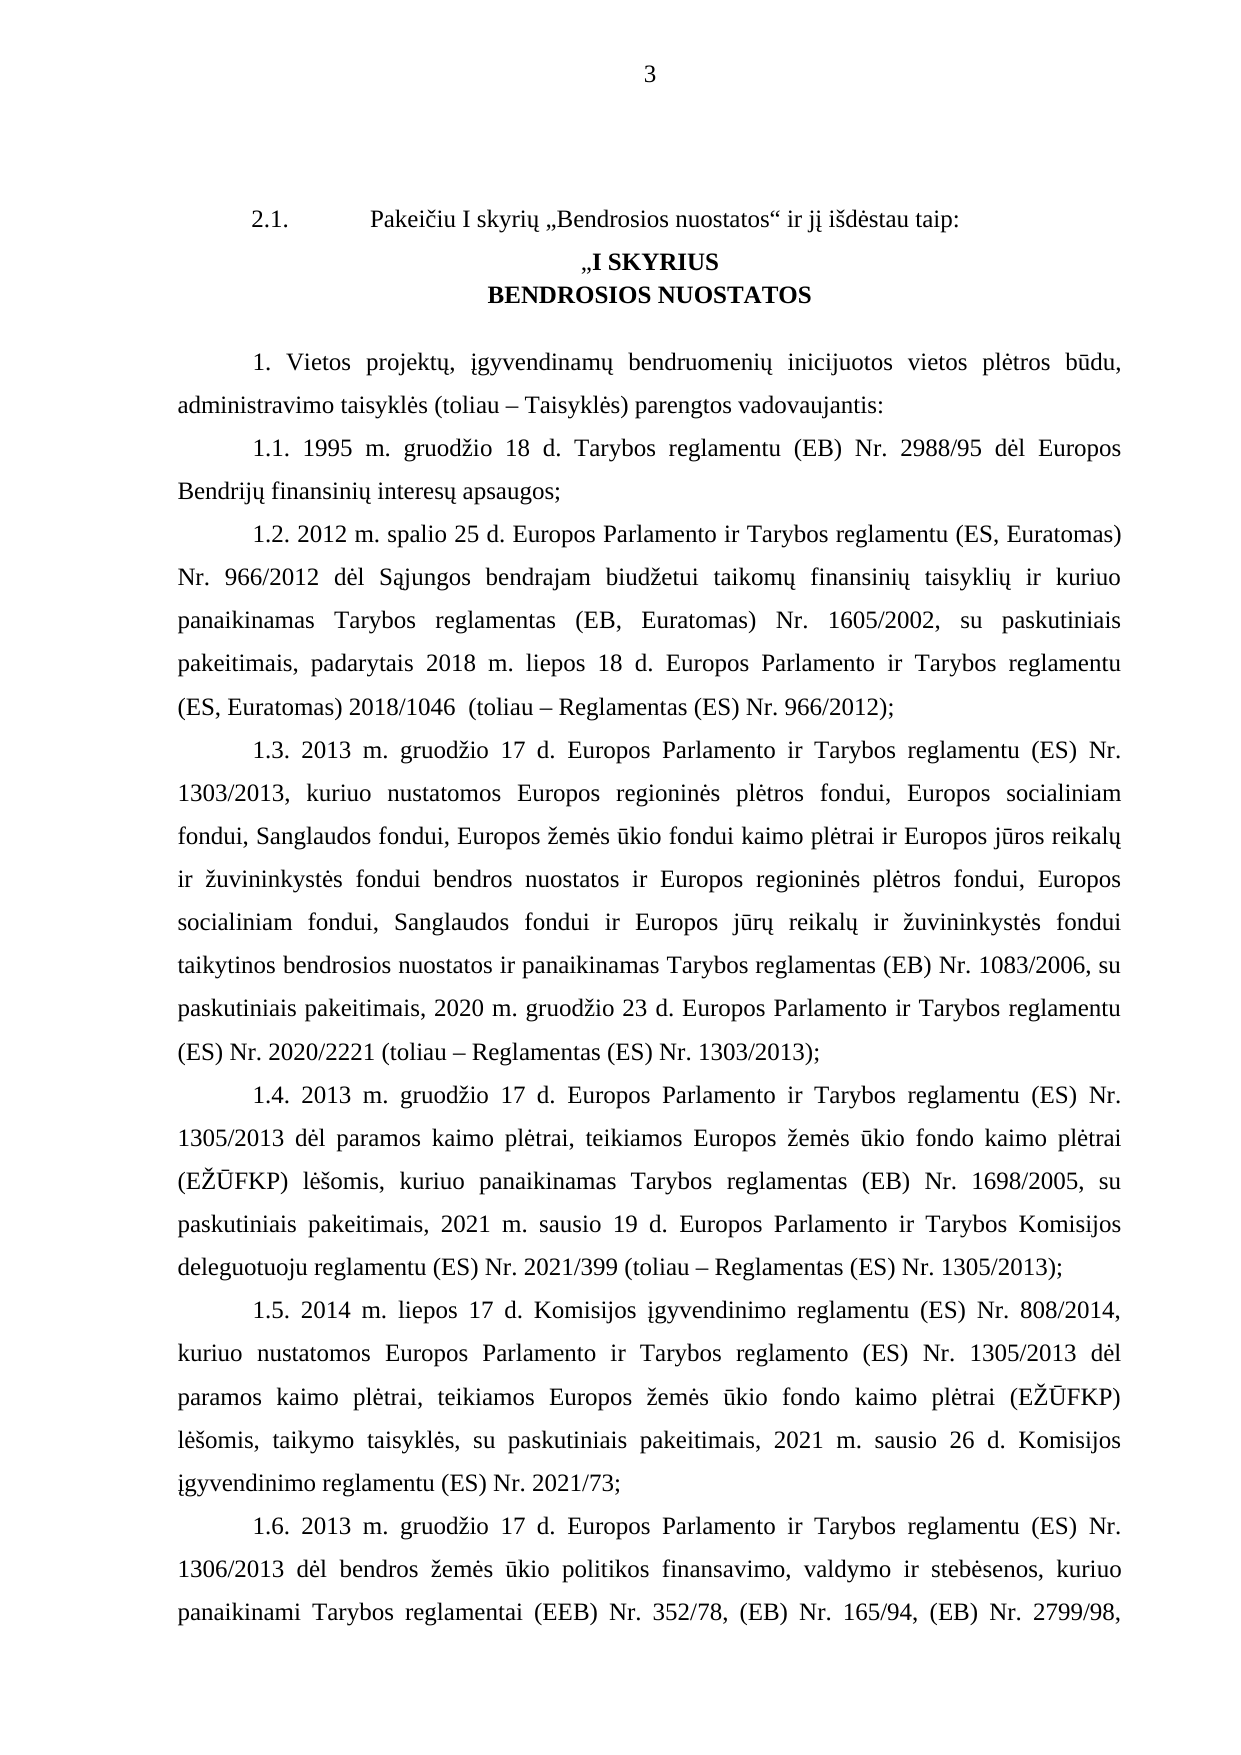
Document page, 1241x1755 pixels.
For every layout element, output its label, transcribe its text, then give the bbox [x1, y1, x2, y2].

text 2.1. Pakeičiu I skyrių „Bendrosios nuostatos“ ir jį išdėstau taip: [251, 204, 1122, 233]
text 1.1. 1995 m. gruodžio 18 d. Tarybos reglamentu (EB) Nr. 2988/95 dėl Europos Bendrijų finansinių interesų apsaugos; [177, 433, 1122, 505]
text 1. Vietos projektų, įgyvendinamų bendruomenių inicijuotos vietos plėtros būdu, administravimo taisyklės (toliau – Taisyklės) parengtos vadovaujantis: [177, 347, 1122, 418]
text BENDROSIOS NUOSTATOS [177, 281, 1122, 309]
text 1.4. 2013 m. gruodžio 17 d. Europos Parlamento ir Tarybos reglamentu (ES) Nr. 1305/2013 dėl paramos kaimo plėtrai, teikiamos Europos žemės ūkio fondo kaimo plėtrai (EŽŪFKP) lėšomis, kuriuo panaikinamas Tarybos reglamentas (EB) Nr. 1698/2005, su paskutiniais pakeitimais, 2021 m. sausio 19 d. Europos Parlamento ir Tarybos Komisijos deleguotuoju reglamentu (ES) Nr. 2021/399 (toliau – Reglamentas (ES) Nr. 1305/2013); [177, 1080, 1122, 1281]
text 1.3. 2013 m. gruodžio 17 d. Europos Parlamento ir Tarybos reglamentu (ES) Nr. 1303/2013, kuriuo nustatomos Europos regioninės plėtros fondui, Europos socialiniam fondui, Sanglaudos fondui, Europos žemės ūkio fondui kaimo plėtrai ir Europos jūros reikalų ir žuvininkystės fondui bendros nuostatos ir Europos regioninės plėtros fondui, Europos socialiniam fondui, Sanglaudos fondui ir Europos jūrų reikalų ir žuvininkystės fondui taikytinos bendrosios nuostatos ir panaikinamas Tarybos reglamentas (EB) Nr. 1083/2006, su paskutiniais pakeitimais, 2020 m. gruodžio 23 d. Europos Parlamento ir Tarybos reglamentu (ES) Nr. 2020/2221 (toliau – Reglamentas (ES) Nr. 1303/2013); [177, 735, 1122, 1065]
text „I SKYRIUS [177, 247, 1122, 276]
text 1.6. 2013 m. gruodžio 17 d. Europos Parlamento ir Tarybos reglamentu (ES) Nr. 1306/2013 dėl bendros žemės ūkio politikos finansavimo, valdymo ir stebėsenos, kuriuo panaikinami Tarybos reglamentai (EEB) Nr. 352/78, (EB) Nr. 165/94, (EB) Nr. 2799/98, [177, 1511, 1122, 1626]
text 1.5. 2014 m. liepos 17 d. Komisijos įgyvendinimo reglamentu (ES) Nr. 808/2014, kuriuo nustatomos Europos Parlamento ir Tarybos reglamento (ES) Nr. 1305/2013 dėl paramos kaimo plėtrai, teikiamos Europos žemės ūkio fondo kaimo plėtrai (EŽŪFKP) lėšomis, taikymo taisyklės, su paskutiniais pakeitimais, 2021 m. sausio 26 d. Komisijos įgyvendinimo reglamentu (ES) Nr. 2021/73; [177, 1295, 1122, 1497]
text 1.2. 2012 m. spalio 25 d. Europos Parlamento ir Tarybos reglamentu (ES, Euratomas) Nr. 966/2012 dėl Sąjungos bendrajam biudžetui taikomų finansinių taisyklių ir kuriuo panaikinamas Tarybos reglamentas (EB, Euratomas) Nr. 1605/2002, su paskutiniais pakeitimais, padarytais 2018 m. liepos 18 d. Europos Parlamento ir Tarybos reglamentu (ES, Euratomas) 2018/1046 (toliau – Reglamentas (ES) Nr. 966/2012); [177, 519, 1122, 720]
